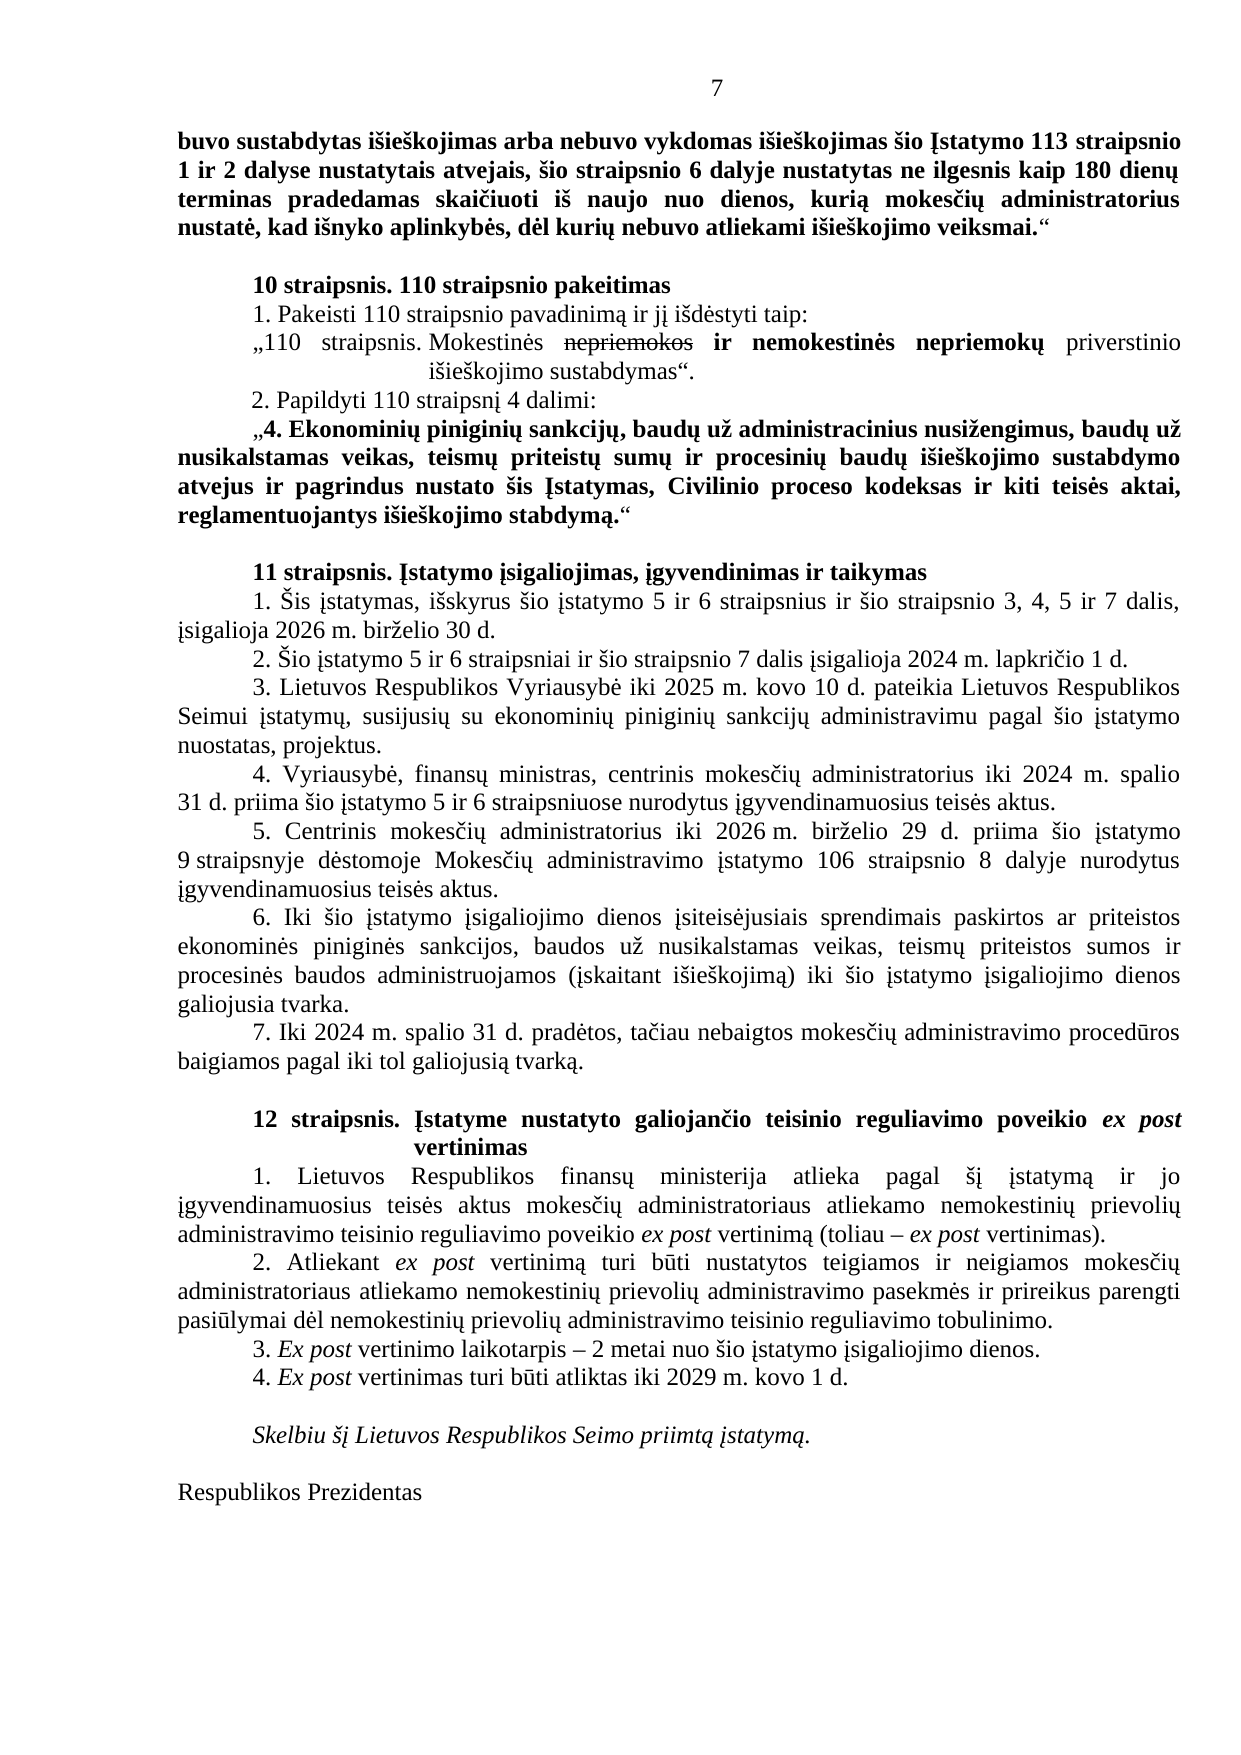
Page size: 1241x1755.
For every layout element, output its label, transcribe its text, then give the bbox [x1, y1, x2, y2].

text 4. Vyriausybė, finansų ministras, centrinis mokesčių administratorius iki 2024 m. spalio 31 d. priima šio įstatymo 5 ir 6 straipsniuose nurodytus įgyvendinamuosius teisės aktus. [177, 759, 1181, 816]
text 10 straipsnis. 110 straipsnio pakeitimas [177, 270, 1181, 299]
text 1. Lietuvos Respublikos finansų ministerija atlieka pagal šį įstatymą ir jo įgyvendinamuosius teisės aktus mokesčių administratoriaus atliekamo nemokestinių prievolių administravimo teisinio reguliavimo poveikio ex post vertinimą (toliau – ex post vertinimas). [177, 1161, 1181, 1247]
text 3. Ex post vertinimo laikotarpis – 2 metai nuo šio įstatymo įsigaliojimo dienos. [177, 1334, 1181, 1362]
text 2. Papildyti 110 straipsnį 4 dalimi: [177, 385, 1181, 414]
text 7. Iki 2024 m. spalio 31 d. pradėtos, tačiau nebaigtos mokesčių administravimo procedūros baigiamos pagal iki tol galiojusią tvarką. [177, 1017, 1181, 1075]
text 12 straipsnis. Įstatyme nustatyto galiojančio teisinio reguliavimo poveikio ex post vertinimas [252, 1104, 1181, 1161]
text „4. Ekonominių piniginių sankcijų, baudų už administracinius nusižengimus, baudų už nusikalstamas veikas, teismų priteistų sumų ir procesinių baudų išieškojimo sustabdymo atvejus ir pagrindus nustato šis Įstatymas, Civilinio proceso kodeksas ir kiti teisės aktai, reglamentuojantys išieškojimo stabdymą.“ [177, 414, 1181, 529]
text 2. Šio įstatymo 5 ir 6 straipsniai ir šio straipsnio 7 dalis įsigalioja 2024 m. lapkričio 1 d. [177, 644, 1181, 672]
text Skelbiu šį Lietuvos Respublikos Seimo priimtą įstatymą. [177, 1420, 1181, 1449]
text 6. Iki šio įstatymo įsigaliojimo dienos įsiteisėjusiais sprendimais paskirtos ar priteistos ekonominės piniginės sankcijos, baudos už nusikalstamas veikas, teismų priteistos sumos ir procesinės baudos administruojamos (įskaitant išieškojimą) iki šio įstatymo įsigaliojimo dienos galiojusia tvarka. [177, 902, 1181, 1017]
text 3. Lietuvos Respublikos Vyriausybė iki 2025 m. kovo 10 d. pateikia Lietuvos Respublikos Seimui įstatymų, susijusių su ekonominių piniginių sankcijų administravimu pagal šio įstatymo nuostatas, projektus. [177, 672, 1181, 759]
text 11 straipsnis. Įstatymo įsigaliojimas, įgyvendinimas ir taikymas [177, 557, 1181, 586]
text 5. Centrinis mokesčių administratorius iki 2026 m. birželio 29 d. priima šio įstatymo 9 straipsnyje dėstomoje Mokesčių administravimo įstatymo 106 straipsnio 8 dalyje nurodytus įgyvendinamuosius teisės aktus. [177, 816, 1181, 902]
text 4. Ex post vertinimas turi būti atliktas iki 2029 m. kovo 1 d. [177, 1362, 1181, 1391]
text buvo sustabdytas išieškojimas arba nebuvo vykdomas išieškojimas šio Įstatymo 113 straipsnio 1 ir 2 dalyse nustatytais atvejais, šio straipsnio 6 dalyje nustatytas ne ilgesnis kaip 180 dienų terminas pradedamas skaičiuoti iš naujo nuo dienos, kurią mokesčių administratorius nustatė, kad išnyko aplinkybės, dėl kurių nebuvo atliekami išieškojimo veiksmai.“ [177, 126, 1181, 241]
text 2. Atliekant ex post vertinimą turi būti nustatytos teigiamos ir neigiamos mokesčių administratoriaus atliekamo nemokestinių prievolių administravimo pasekmės ir prireikus parengti pasiūlymai dėl nemokestinių prievolių administravimo teisinio reguliavimo tobulinimo. [177, 1247, 1181, 1334]
text „110 straipsnis. Mokestinės nepriemokos ir nemokestinės nepriemokų priverstinio išieškojimo sustabdymas“. [252, 327, 1181, 385]
text 1. Pakeisti 110 straipsnio pavadinimą ir jį išdėstyti taip: [177, 299, 1181, 327]
text Respublikos Prezidentas [177, 1477, 1181, 1506]
text 1. Šis įstatymas, išskyrus šio įstatymo 5 ir 6 straipsnius ir šio straipsnio 3, 4, 5 ir 7 dalis, įsigalioja 2026 m. birželio 30 d. [177, 586, 1181, 644]
